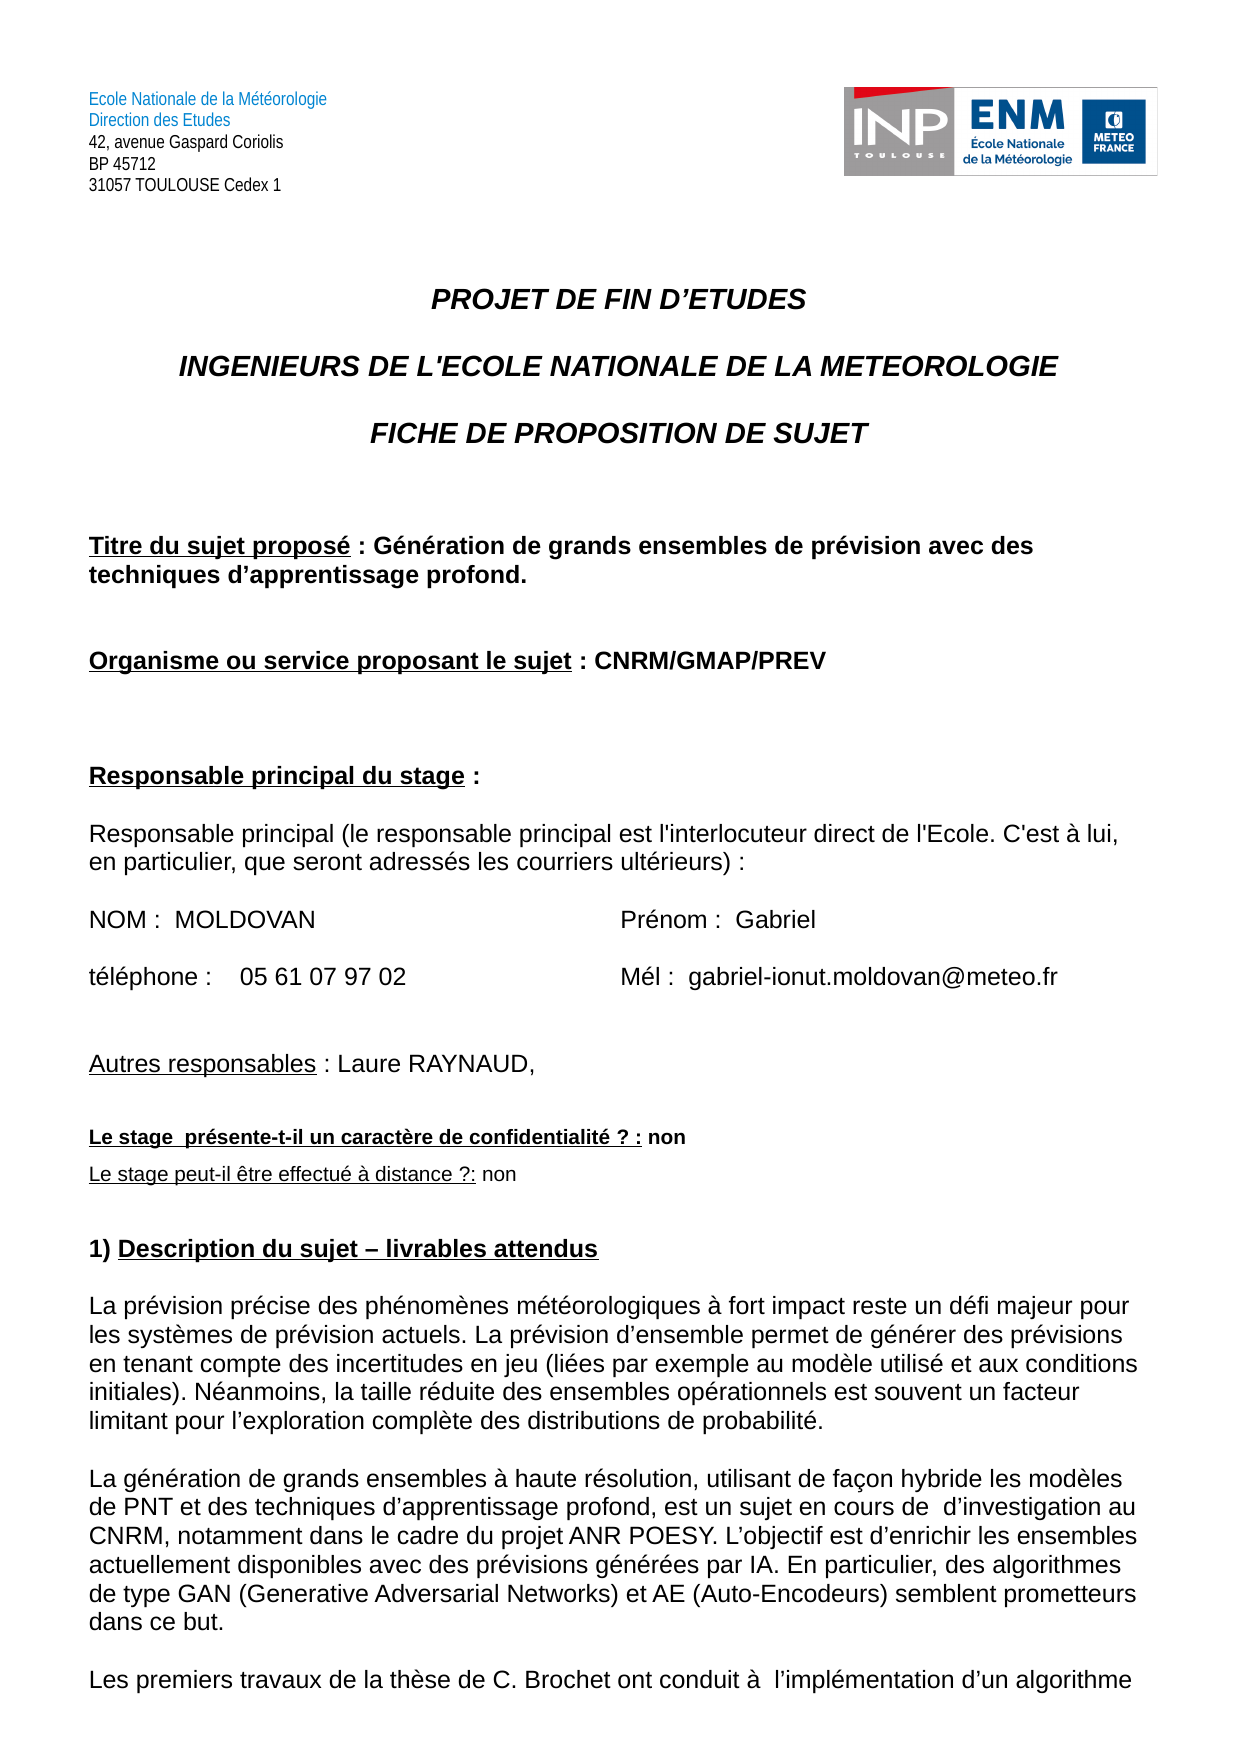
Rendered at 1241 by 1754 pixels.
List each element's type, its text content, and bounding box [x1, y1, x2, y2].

text La prévision précise des phénomènes météorologiques à fort impact reste un défi majeur pour les systèmes de prévision actuels. La prévision d’ensemble permet de générer des prévisions en tenant compte des incertitudes en jeu (liées par exemple au modèle utilisé et aux conditions initiales). Néanmoins, la taille réduite des ensembles opérationnels est souvent un facteur limitant pour l’exploration complète des distributions de probabilité. [88, 1291, 1152, 1435]
text Responsable principal du stage : [88, 761, 1152, 790]
picture [844, 87, 1158, 176]
text FICHE DE PROPOSITION DE SUJET [88, 416, 1152, 449]
text Ecole Nationale de la Météorologie [88, 88, 844, 109]
text téléphone : 05 61 07 97 02 Mél : gabriel-ionut.moldovan@meteo.fr [88, 962, 1152, 991]
text 31057 TOULOUSE Cedex 1 [88, 174, 1152, 196]
text Titre du sujet proposé : Génération de grands ensembles de prévision avec des techniques d’apprentissage profond. [88, 531, 1152, 588]
text Responsable principal (le responsable principal est l'interlocuteur direct de l'Ecole. C'est à lui, en particulier, que seront adressés les courriers ultérieurs) : [88, 818, 1152, 876]
text 42, avenue Gaspard Coriolis [88, 131, 844, 152]
text 1) Description du sujet – livrables attendus [88, 1233, 1152, 1262]
text Organisme ou service proposant le sujet : CNRM/GMAP/PREV [88, 646, 1152, 675]
text PROJET DE FIN D’ETUDES INGENIEURS DE L'ECOLE NATIONALE DE LA METEOROLOGIE [88, 282, 1152, 382]
text Le stage peut-il être effectué à distance ?: non [88, 1162, 1152, 1186]
text NOM : MOLDOVAN Prénom : Gabriel [88, 905, 1152, 933]
text Les premiers travaux de la thèse de C. Brochet ont conduit à l’implémentation d’un algorithme [88, 1665, 1152, 1693]
text BP 45712 [88, 152, 844, 174]
text Autres responsables : Laure RAYNAUD, [88, 1048, 1152, 1077]
text Direction des Etudes [88, 109, 844, 131]
text La génération de grands ensembles à haute résolution, utilisant de façon hybride les modèles de PNT et des techniques d’apprentissage profond, est un sujet en cours de d’investigation au CNRM, notamment dans le cadre du projet ANR POESY. L’objectif est d’enrichir les ensembles actuellement disponibles avec des prévisions générées par IA. En particulier, des algorithmes de type GAN (Generative Adversarial Networks) et AE (Auto-Encodeurs) semblent prometteurs dans ce but. [88, 1463, 1152, 1636]
text Le stage présente-t-il un caractère de confidentialité ? : non [88, 1125, 1152, 1149]
